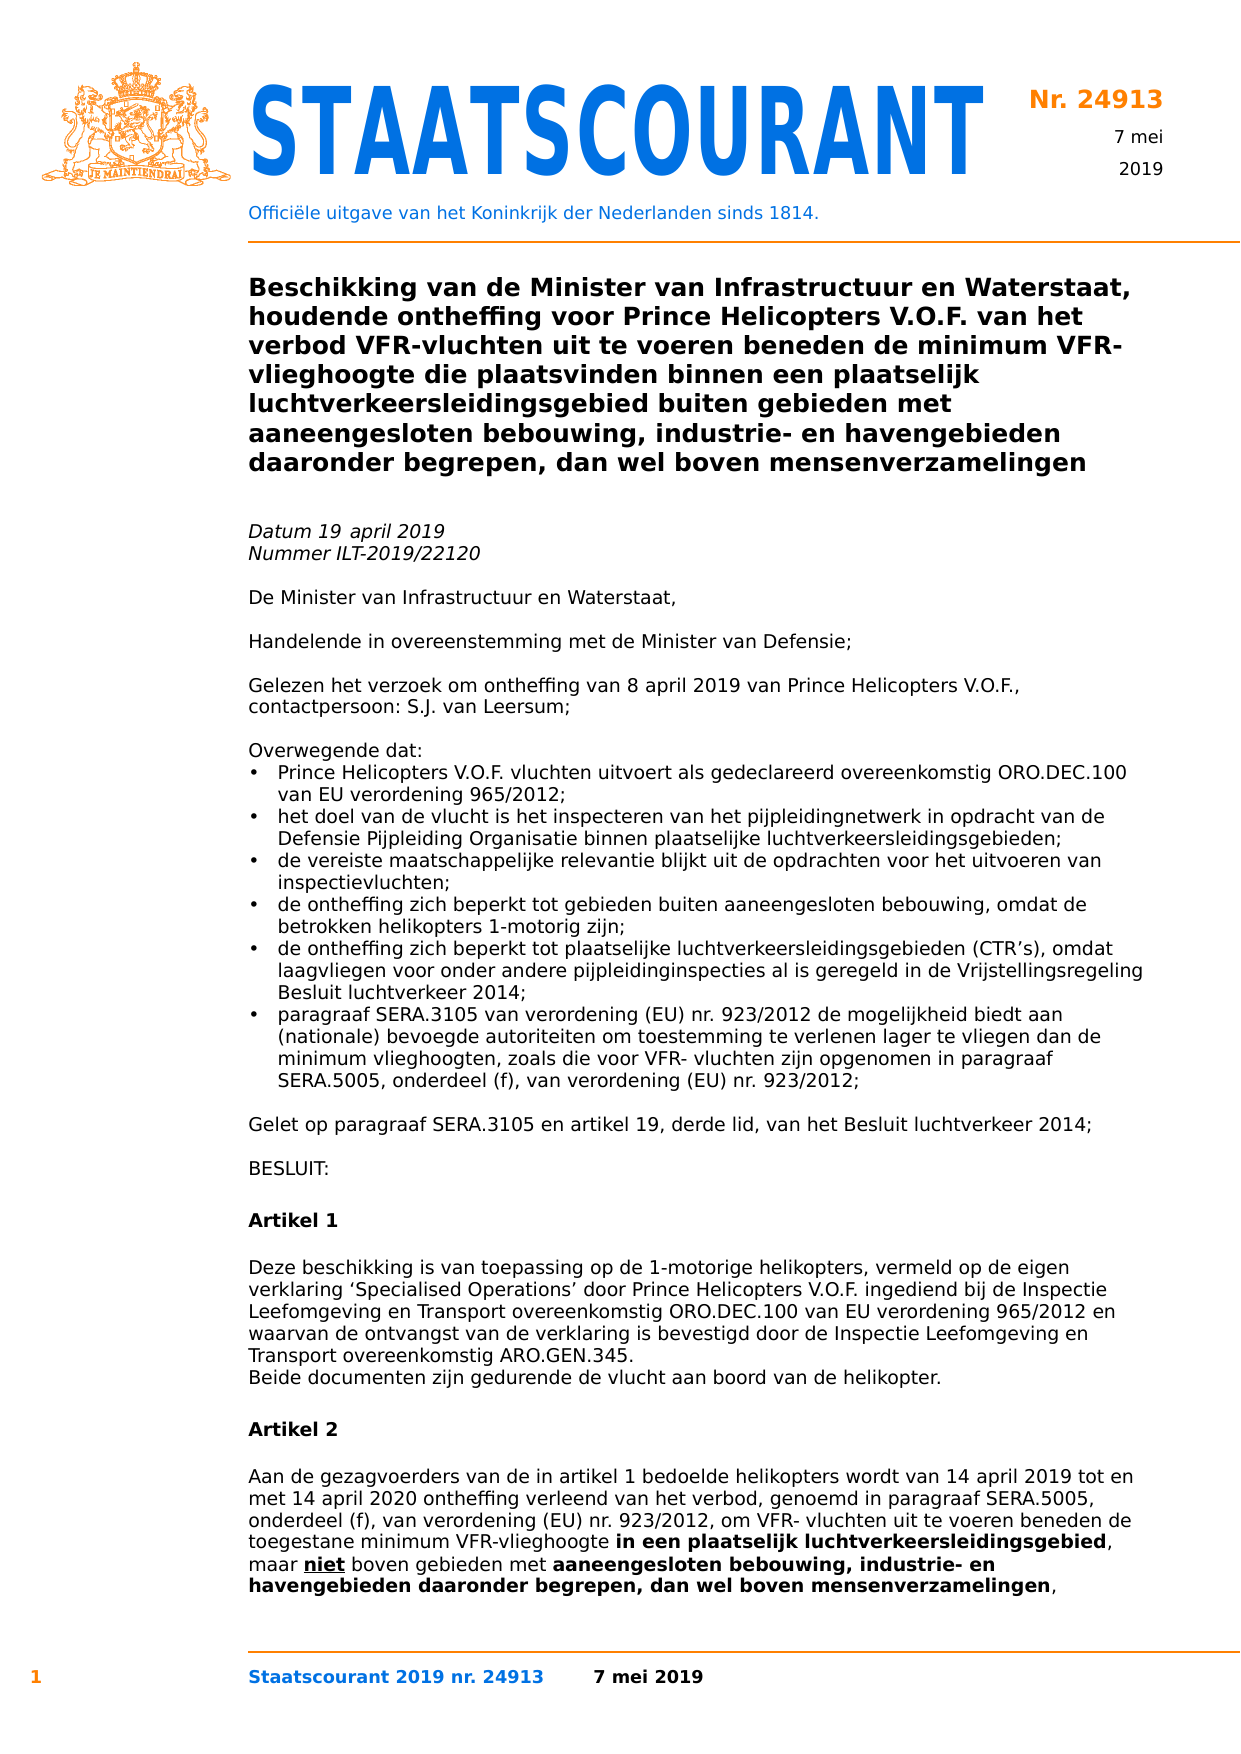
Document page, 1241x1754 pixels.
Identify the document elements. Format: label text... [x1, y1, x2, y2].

table_cell 2019 [998, 153, 1240, 203]
text Deze beschikking is van toepassing op de 1-motorige helikopters, vermeld op de eigen verklaring ‘Specialised Operations’ door Prince Helicopters V.O.F. ingediend bij de Inspectie Leefomgeving en Transport overeenkomstig ORO.DEC.100 van EU verordening 965/2012 en waarvan de ontvangst van de verklaring is bevestigd door de Inspectie Leefomgeving en Transport overeenkomstig ARO.GEN.345. [248, 1257, 1163, 1367]
table_cell 7 mei [998, 121, 1240, 153]
text Handelende in overeenstemming met de Minister van Defensie; [248, 631, 1163, 653]
subtitle Beschikking van de Minister van Infrastructuur en Waterstaat, houdende ontheffing voor Prince Helicopters V.O.F. van het verbod VFR-vluchten uit te voeren beneden de minimum VFR-vlieghoogte die plaatsvinden binnen een plaatselijk luchtverkeersleidingsgebied buiten gebieden met aaneengesloten bebouwing, industrie- en havengebieden daaronder begrepen, dan wel boven mensenverzamelingen [248, 273, 1163, 477]
subtitle Artikel 1 [248, 1210, 1163, 1232]
table_header [25, 62, 248, 241]
text De Minister van Infrastructuur en Waterstaat, [248, 587, 1163, 609]
table_header STAATSCOURANT [248, 62, 998, 203]
text Gelezen het verzoek om ontheffing van 8 april 2019 van Prince Helicopters V.O.F., contactpersoon: S.J. van Leersum; [248, 674, 1163, 718]
text Beide documenten zijn gedurende de vlucht aan boord van de helikopter. [248, 1367, 1163, 1388]
text Overwegende dat: [248, 740, 1163, 762]
text • de ontheffing zich beperkt tot plaatselijke luchtverkeersleidingsgebieden (CTR’s), omdat laagvliegen voor onder andere pijpleidinginspecties al is geregeld in de Vrijstellingsregeling Besluit luchtverkeer 2014; [248, 938, 1163, 1004]
text BESLUIT: [248, 1158, 1163, 1180]
text • het doel van de vlucht is het inspecteren van het pijpleidingnetwerk in opdracht van de Defensie Pijpleiding Organisatie binnen plaatselijke luchtverkeersleidingsgebieden; [248, 806, 1163, 850]
subtitle Artikel 2 [248, 1418, 1163, 1441]
table_header Nr. 24913 [998, 62, 1240, 121]
text • de vereiste maatschappelijke relevantie blijkt uit de opdrachten voor het uitvoeren van inspectievluchten; [248, 850, 1163, 894]
picture [41, 62, 231, 186]
text • paragraaf SERA.3105 van verordening (EU) nr. 923/2012 de mogelijkheid biedt aan (nationale) bevoegde autoriteiten om toestemming te verlenen lager te vliegen dan de minimum vlieghoogten, zoals die voor VFR- vluchten zijn opgenomen in paragraaf SERA.5005, onderdeel (f), van verordening (EU) nr. 923/2012; [248, 1004, 1163, 1092]
text Gelet op paragraaf SERA.3105 en artikel 19, derde lid, van het Besluit luchtverkeer 2014; [248, 1114, 1163, 1136]
text • Prince Helicopters V.O.F. vluchten uitvoert als gedeclareerd overeenkomstig ORO.DEC.100 van EU verordening 965/2012; [248, 762, 1163, 806]
text • de ontheffing zich beperkt tot gebieden buiten aaneengesloten bebouwing, omdat de betrokken helikopters 1-motorig zijn; [248, 894, 1163, 938]
text Datum 19 april 2019 [248, 521, 1163, 543]
table_cell Officiële uitgave van het Koninkrijk der Nederlanden sinds 1814. [248, 203, 1240, 241]
text Nummer ILT-2019/22120 [248, 543, 1163, 565]
text Aan de gezagvoerders van de in artikel 1 bedoelde helikopters wordt van 14 april 2019 tot en met 14 april 2020 ontheffing verleend van het verbod, genoemd in paragraaf SERA.5005, onderdeel (f), van verordening (EU) nr. 923/2012, om VFR- vluchten uit te voeren beneden de toegestane minimum VFR-vlieghoogte in een plaatselijk luchtverkeersleidingsgebied, maar niet boven gebieden met aaneengesloten bebouwing, industrie- en havengebieden daaronder begrepen, dan wel boven mensenverzamelingen, [248, 1466, 1163, 1597]
